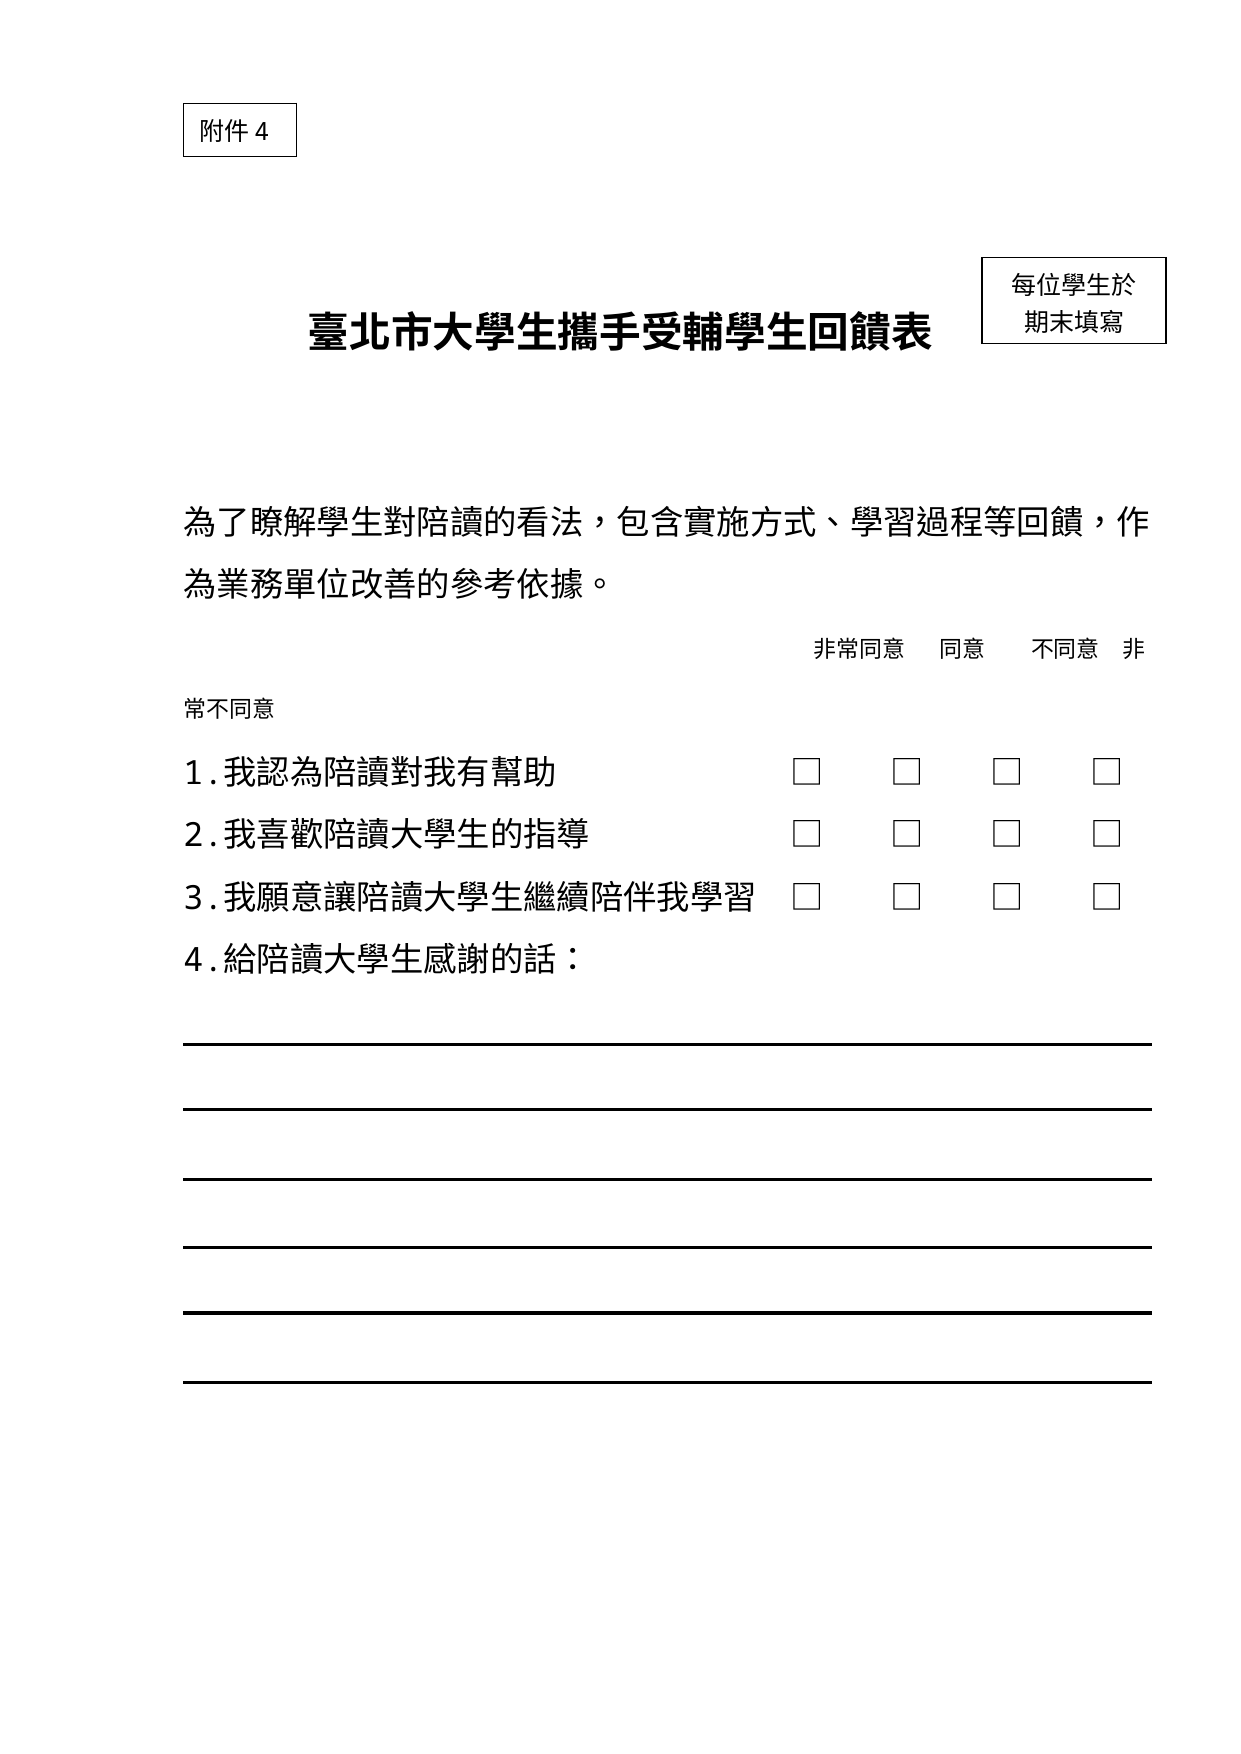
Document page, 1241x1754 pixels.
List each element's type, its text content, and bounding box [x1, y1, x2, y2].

text 2.我喜歡陪讀大學生的指導 □ □ □ □ [183, 791, 1152, 853]
text 每位學生於 [998, 266, 1151, 302]
text 3.我願意讓陪讀大學生繼續陪伴我學習 □ □ □ □ [183, 853, 1152, 916]
text 1.我認為陪讀對我有幫助 □ □ □ □ [183, 728, 1152, 791]
text 為了瞭解學生對陪讀的看法，包含實施方式、學習過程等回饋，作為業務單位改善的參考依據。 [183, 478, 1152, 603]
text 臺北市大學生攜手受輔學生回饋表 [298, 299, 943, 359]
text 4.給陪讀大學生感謝的話： [183, 916, 1152, 978]
text 附件4 [199, 111, 281, 147]
text 期末填寫 [998, 302, 1151, 335]
text 非常同意 同意 不同意 非常不同意 [183, 603, 1152, 728]
